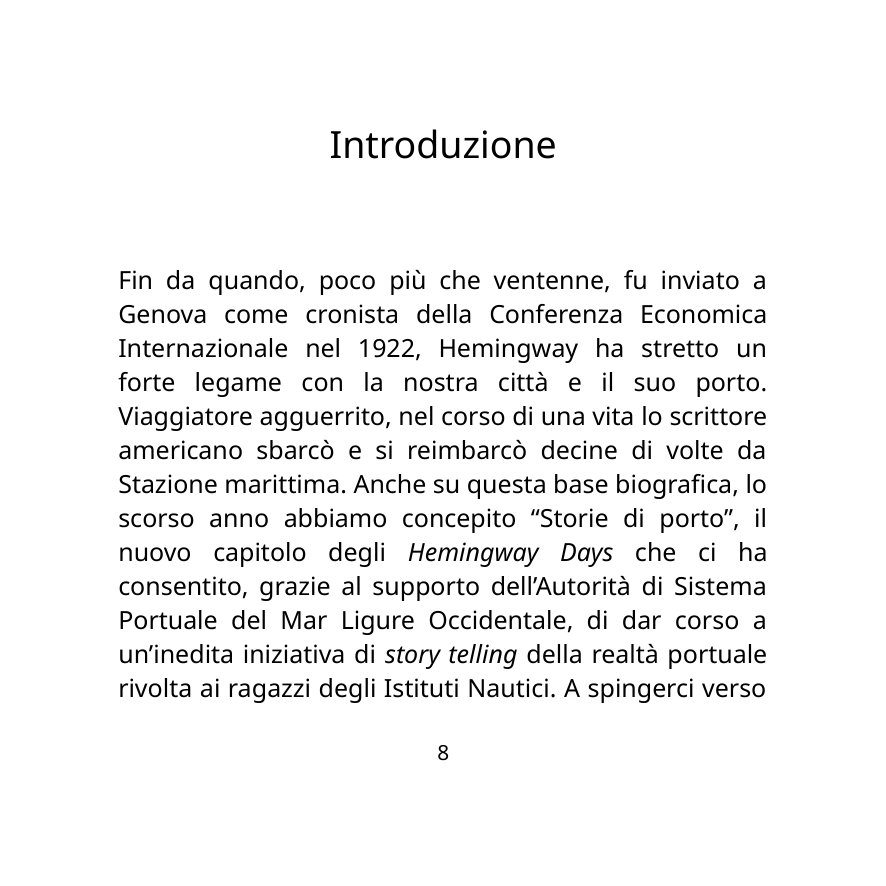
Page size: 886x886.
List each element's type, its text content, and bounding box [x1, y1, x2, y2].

subtitle Introduzione [118, 118, 768, 169]
text Fin da quando, poco più che ventenne, fu inviato a Genova come cronista della Conferenza Economica Internazionale nel 1922, Hemingway ha stretto un forte legame con la nostra città e il suo porto. Viaggiatore agguerrito, nel corso di una vita lo scrittore americano sbarcò e si reimbarcò decine di volte da Stazione marittima. Anche su questa base biografica, lo scorso anno abbiamo concepito “Storie di porto”, il nuovo capitolo degli Hemingway Days che ci ha consentito, grazie al supporto dell’Autorità di Sistema Portuale del Mar Ligure Occidentale, di dar corso a un’inedita iniziativa di story telling della realtà portuale rivolta ai ragazzi degli Istituti Nautici. A spingerci verso [118, 262, 768, 705]
